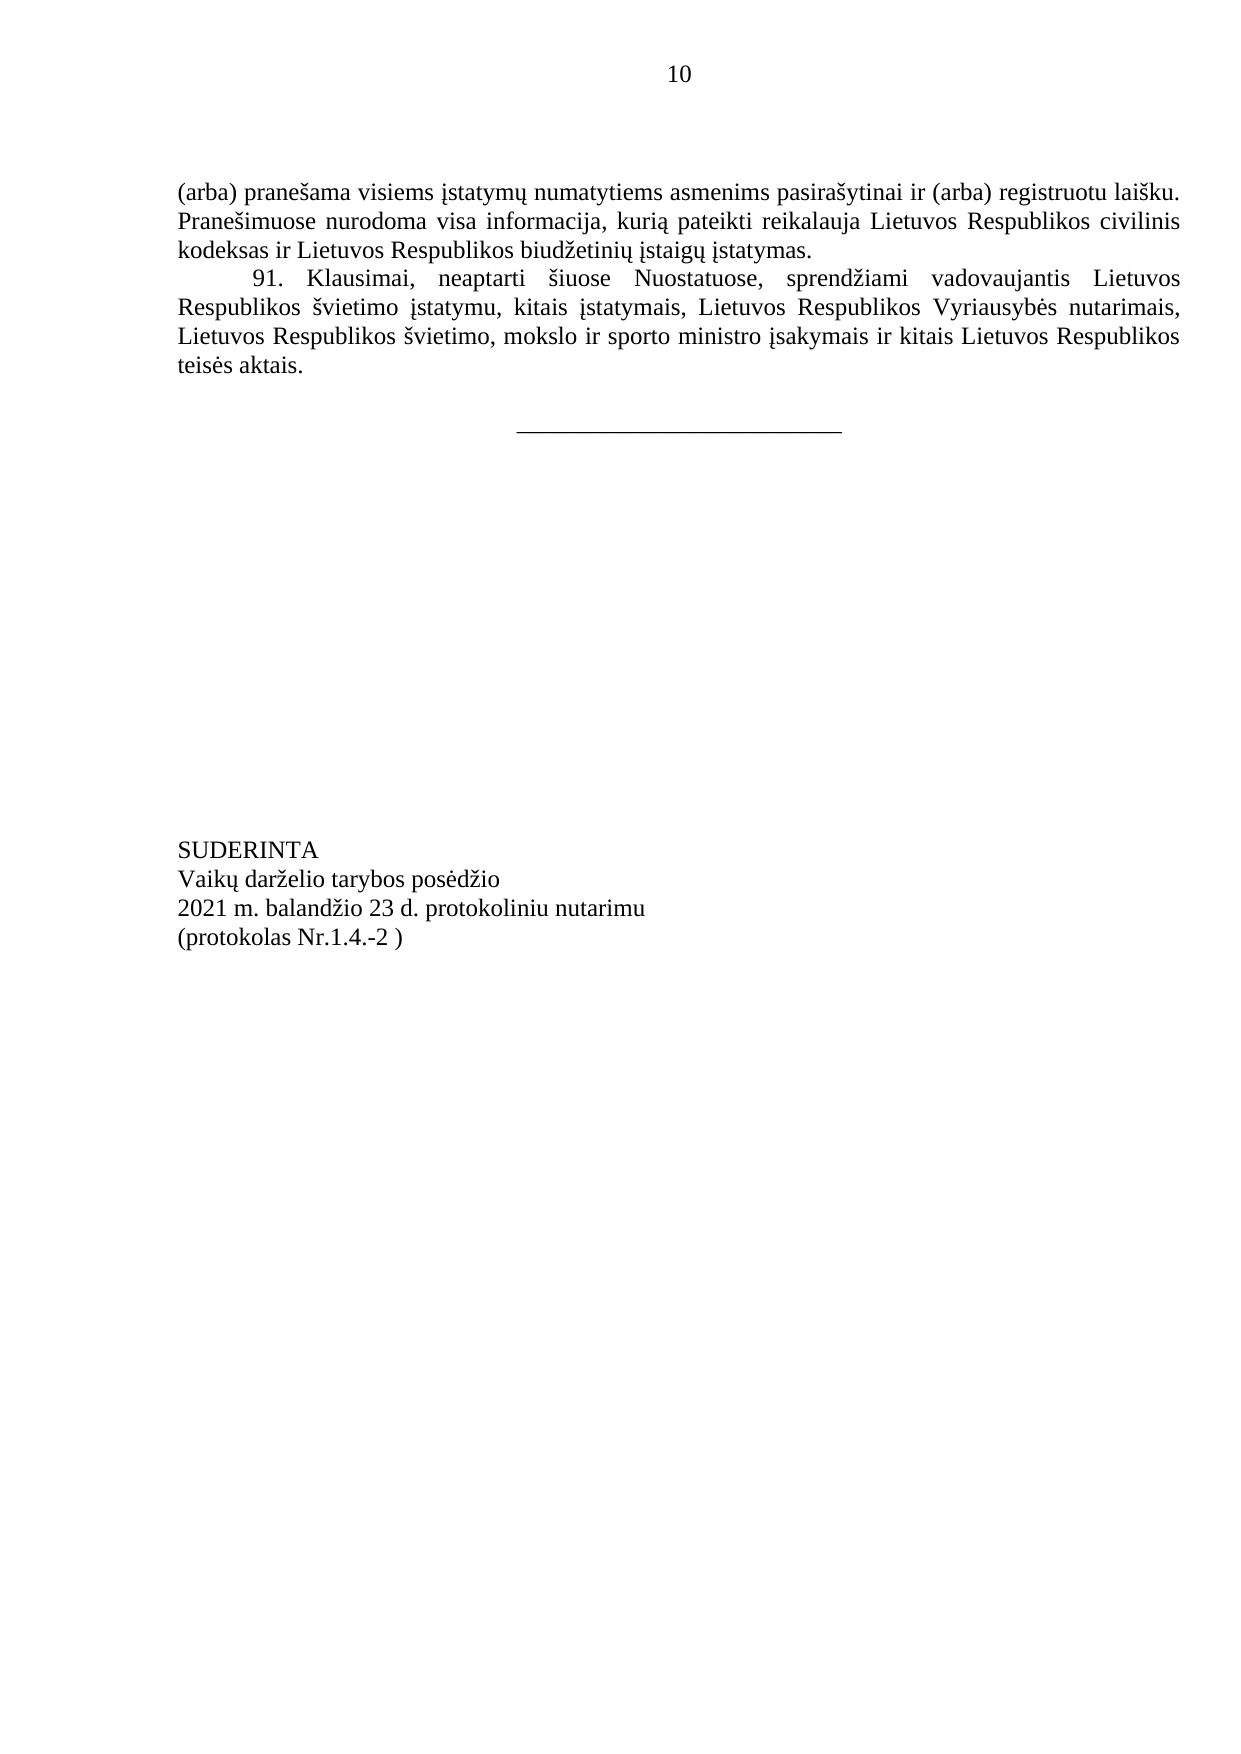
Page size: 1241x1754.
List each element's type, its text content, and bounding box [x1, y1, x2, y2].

text 2021 m. balandžio 23 d. protokoliniu nutarimu [177, 893, 1181, 922]
text 91. Klausimai, neaptarti šiuose Nuostatuose, sprendžiami vadovaujantis Lietuvos Respublikos švietimo įstatymu, kitais įstatymais, Lietuvos Respublikos Vyriausybės nutarimais, Lietuvos Respublikos švietimo, mokslo ir sporto ministro įsakymais ir kitais Lietuvos Respublikos teisės aktais. [177, 263, 1181, 378]
text (arba) pranešama visiems įstatymų numatytiems asmenims pasirašytinai ir (arba) registruotu laišku. Pranešimuose nurodoma visa informacija, kurią pateikti reikalauja Lietuvos Respublikos civilinis kodeksas ir Lietuvos Respublikos biudžetinių įstaigų įstatymas. [177, 177, 1181, 263]
text __________________________ [177, 407, 1181, 436]
text SUDERINTA [177, 835, 1181, 864]
text (protokolas Nr.1.4.-2 ) [177, 922, 1181, 950]
text Vaikų darželio tarybos posėdžio [177, 864, 1181, 893]
